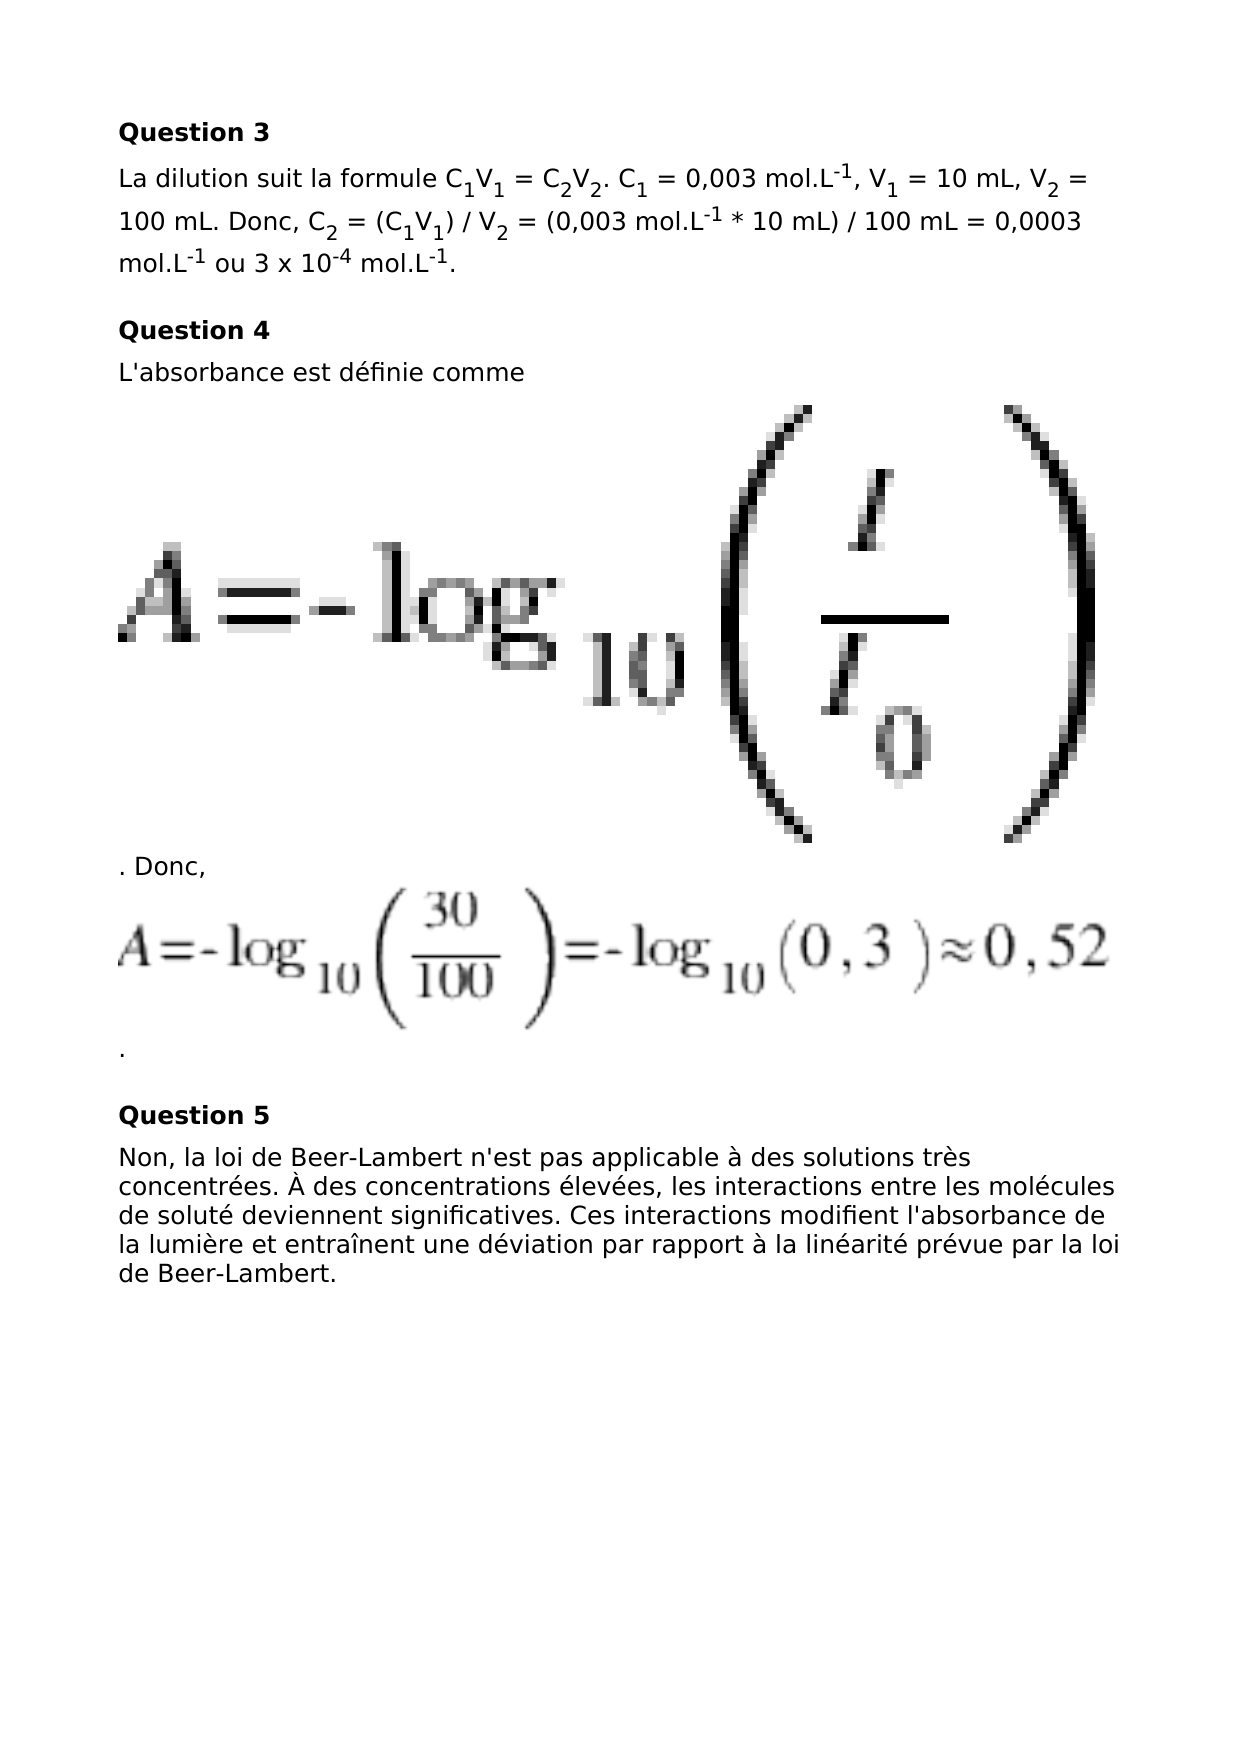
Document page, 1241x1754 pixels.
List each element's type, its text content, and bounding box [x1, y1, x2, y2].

text La dilution suit la formule C1V1 = C2V2. C1 = 0,003 mol.L-1, V1 = 10 mL, V2 = 100 mL. Donc, C2 = (C1V1) / V2 = (0,003 mol.L-1 * 10 mL) / 100 mL = 0,0003 mol.L-1 ou 3 x 10-4 mol.L-1. [118, 160, 1122, 279]
text . Donc, [118, 853, 1122, 881]
subtitle Question 4 [118, 316, 1122, 346]
picture [118, 881, 1123, 1035]
text Non, la loi de Beer-Lambert n'est pas applicable à des solutions très concentrées. À des concentrations élevées, les interactions entre les molécules de soluté deviennent significatives. Ces interactions modifient l'absorbance de la lumière et entraînent une déviation par rapport à la linéarité prévue par la loi de Beer-Lambert. [118, 1143, 1122, 1289]
text L'absorbance est définie comme [118, 358, 1122, 387]
subtitle Question 5 [118, 1101, 1122, 1131]
picture [118, 387, 1123, 853]
text . [118, 1035, 1122, 1064]
subtitle Question 3 [118, 118, 1122, 147]
